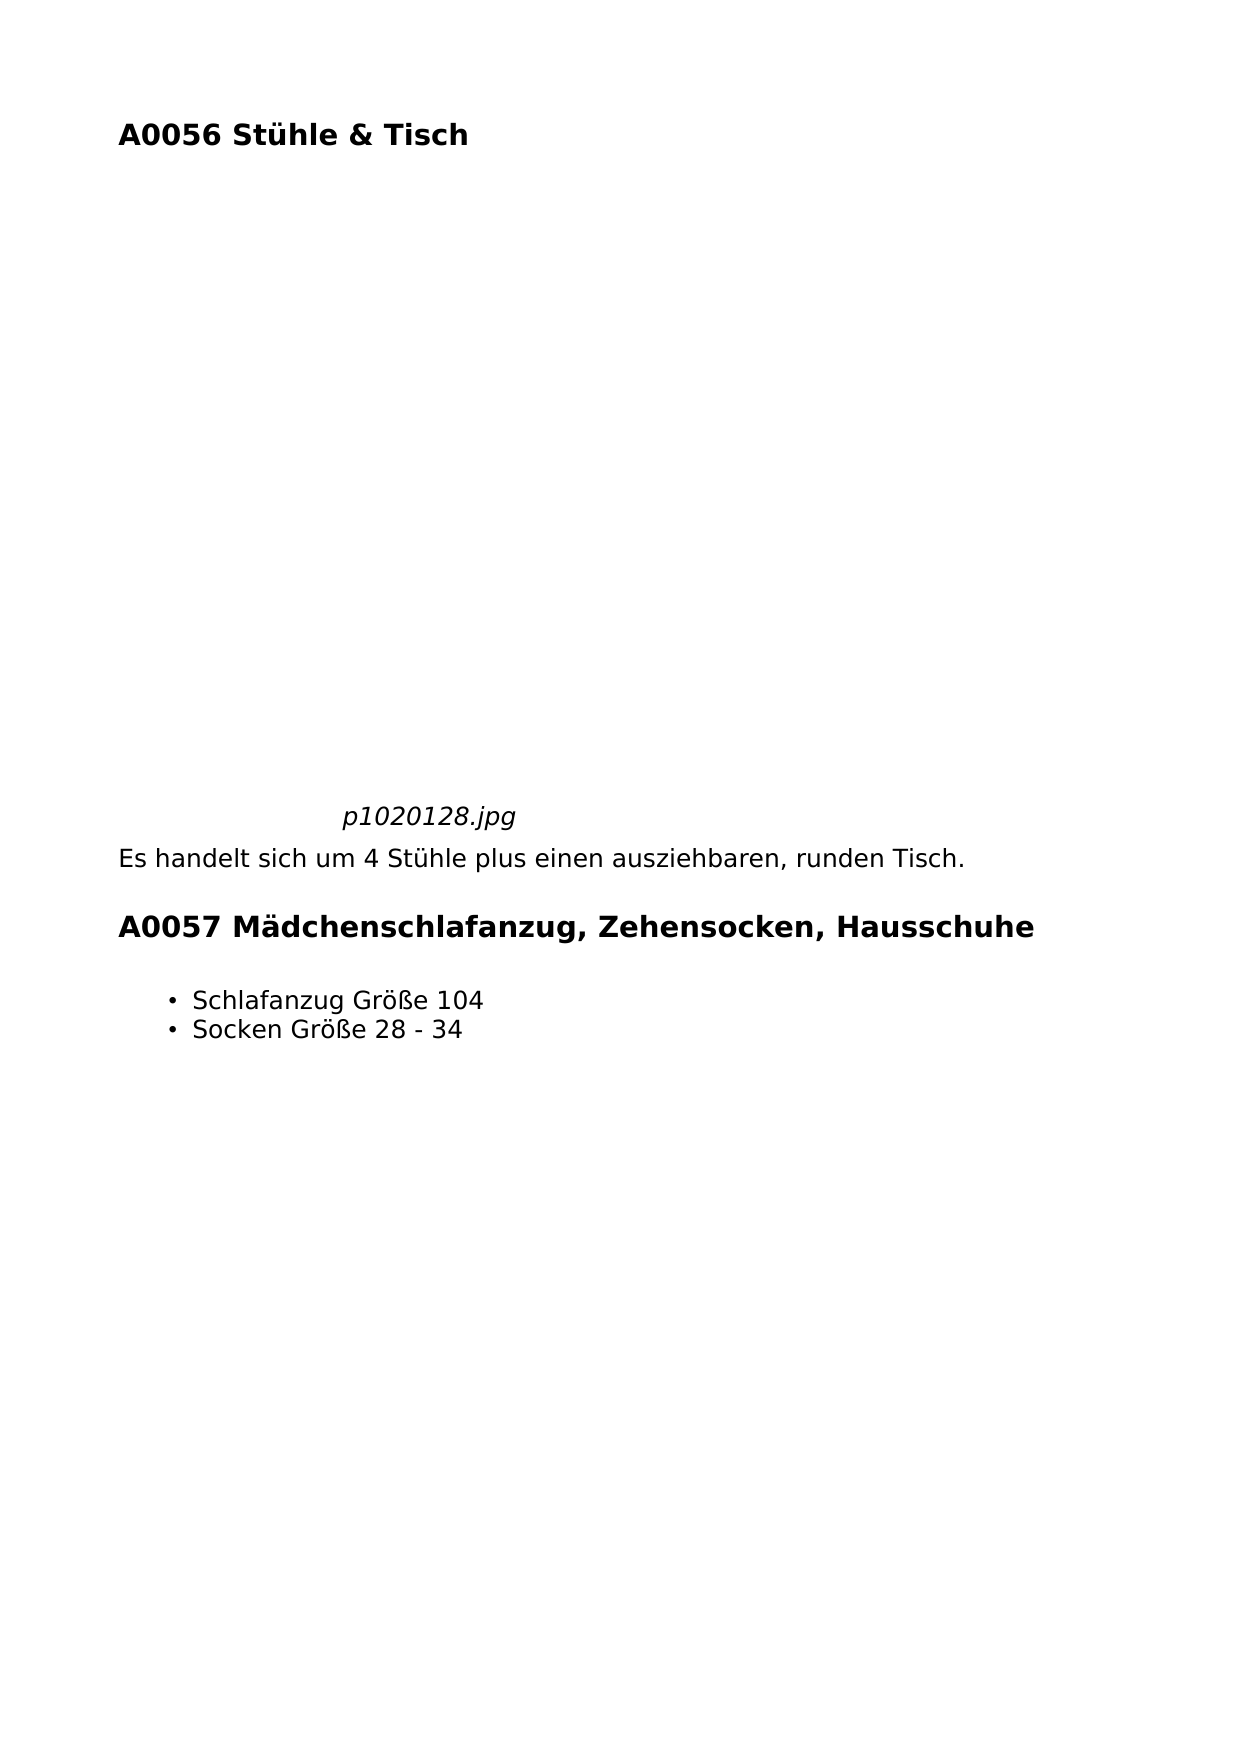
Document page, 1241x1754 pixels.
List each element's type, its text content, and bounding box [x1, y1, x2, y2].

text p1020128.jpg [118, 177, 743, 831]
subtitle A0056 Stühle & Tisch [118, 118, 1122, 152]
list Socken Größe 28 - 34 [177, 1016, 1122, 1045]
list Schlafanzug Größe 104 [177, 986, 1122, 1016]
subtitle A0057 Mädchenschlafanzug, Zehensocken, Hausschuhe [118, 910, 1122, 944]
text Es handelt sich um 4 Stühle plus einen ausziehbaren, runden Tisch. [118, 844, 1122, 873]
